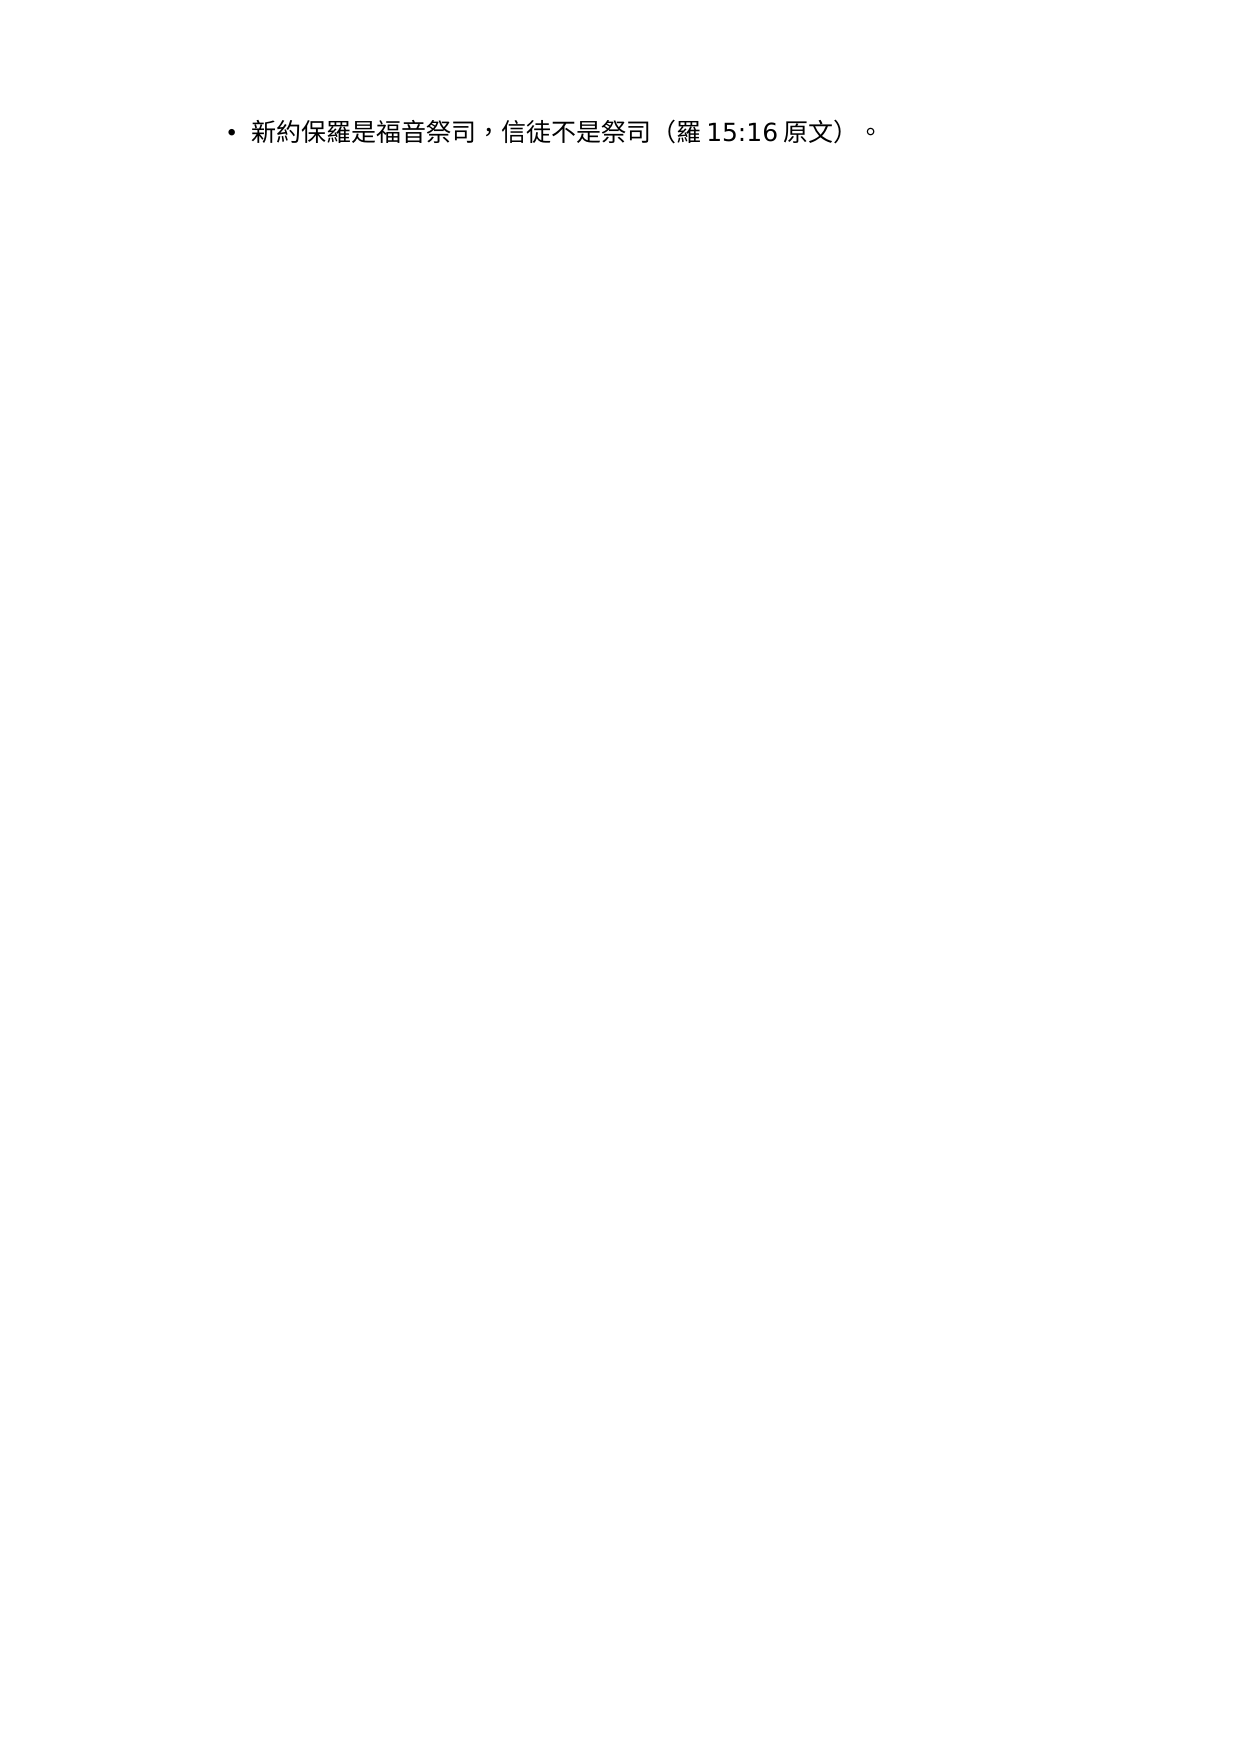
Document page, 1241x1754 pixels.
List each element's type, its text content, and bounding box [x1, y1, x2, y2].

list 新約保羅是福音祭司，信徒不是祭司（羅15:16原文）。 [236, 118, 1122, 147]
